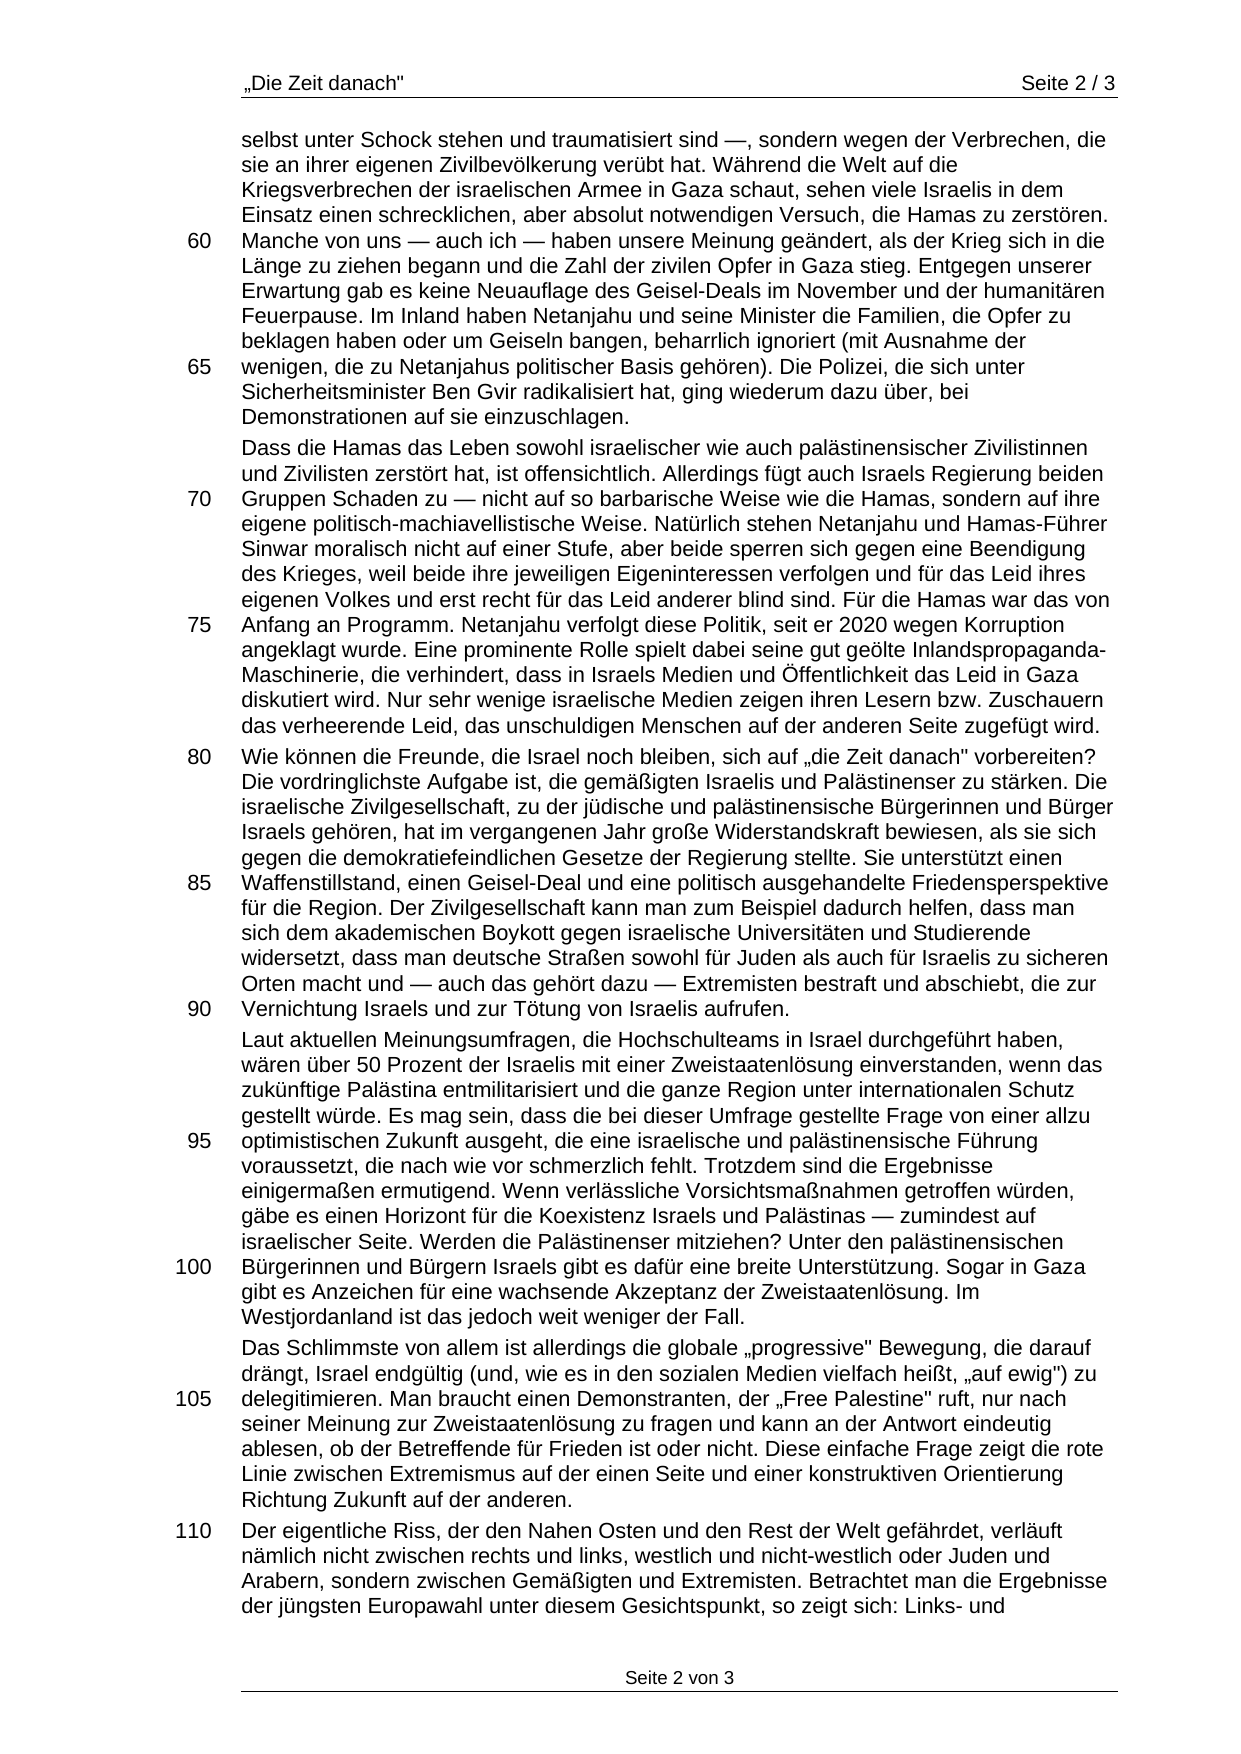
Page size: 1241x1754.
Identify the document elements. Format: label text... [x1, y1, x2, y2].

text Wie können die Freunde, die Israel noch bleiben, sich auf „die Zeit danach" vorbereiten? Die vordringlichste Aufgabe ist, die gemäßigten Israelis und Palästinenser zu stärken. Die israelische Zivilgesellschaft, zu der jüdische und palästinensische Bürgerinnen und Bürger Israels gehören, hat im vergangenen Jahr große Widerstandskraft bewiesen, als sie sich gegen die demokratiefeindlichen Gesetze der Regierung stellte. Sie unterstützt einen Waffenstillstand, einen Geisel-Deal und eine politisch ausgehandelte Friedensperspektive für die Region. Der Zivilgesellschaft kann man zum Beispiel dadurch helfen, dass man sich dem akademischen Boykott gegen israelische Universitäten und Studierende widersetzt, dass man deutsche Straßen sowohl für Juden als auch für Israelis zu sicheren Orten macht und — auch das gehört dazu — Extremisten bestraft und abschiebt, die zur Vernichtung Israels und zur Tötung von Israelis aufrufen. [241, 744, 1118, 1021]
text Dass die Hamas das Leben sowohl israelischer wie auch palästinensischer Zivilistinnen und Zivilisten zerstört hat, ist offensichtlich. Allerdings fügt auch Israels Regierung beiden Gruppen Schaden zu — nicht auf so barbarische Weise wie die Hamas, sondern auf ihre eigene politisch-machiavellistische Weise. Natürlich stehen Netanjahu und Hamas-Führer Sinwar moralisch nicht auf einer Stufe, aber beide sperren sich gegen eine Beendigung des Krieges, weil beide ihre jeweiligen Eigeninteressen verfolgen und für das Leid ihres eigenen Volkes und erst recht für das Leid anderer blind sind. Für die Hamas war das von Anfang an Programm. Netanjahu verfolgt diese Politik, seit er 2020 wegen Korruption angeklagt wurde. Eine prominente Rolle spielt dabei seine gut geölte Inlandspropaganda-Maschinerie, die verhindert, dass in Israels Medien und Öffentlichkeit das Leid in Gaza diskutiert wird. Nur sehr wenige israelische Medien zeigen ihren Lesern bzw. Zuschauern das verheerende Leid, das unschuldigen Menschen auf der anderen Seite zugefügt wird. [241, 435, 1118, 738]
text selbst unter Schock stehen und traumatisiert sind —, sondern wegen der Verbrechen, die sie an ihrer eigenen Zivilbevölkerung verübt hat. Während die Welt auf die Kriegsverbrechen der israelischen Armee in Gaza schaut, sehen viele Israelis in dem Einsatz einen schrecklichen, aber absolut notwendigen Versuch, die Hamas zu zerstören. Manche von uns — auch ich — haben unsere Meinung geändert, als der Krieg sich in die Länge zu ziehen begann und die Zahl der zivilen Opfer in Gaza stieg. Entgegen unserer Erwartung gab es keine Neuauflage des Geisel-Deals im November und der humanitären Feuerpause. Im Inland haben Netanjahu und seine Minister die Familien, die Opfer zu beklagen haben oder um Geiseln bangen, beharrlich ignoriert (mit Ausnahme der wenigen, die zu Netanjahus politischer Basis gehören). Die Polizei, die sich unter Sicherheitsminister Ben Gvir radikalisiert hat, ging wiederum dazu über, bei Demonstrationen auf sie einzuschlagen. [241, 127, 1118, 429]
text Das Schlimmste von allem ist allerdings die globale „progressive" Bewegung, die darauf drängt, Israel endgültig (und, wie es in den sozialen Medien vielfach heißt, „auf ewig") zu delegitimieren. Man braucht einen Demonstranten, der „Free Palestine" ruft, nur nach seiner Meinung zur Zweistaatenlösung zu fragen und kann an der Antwort eindeutig ablesen, ob der Betreffende für Frieden ist oder nicht. Diese einfache Frage zeigt die rote Linie zwischen Extremismus auf der einen Seite und einer konstruktiven Orientierung Richtung Zukunft auf der anderen. [241, 1335, 1118, 1512]
text Laut aktuellen Meinungsumfragen, die Hochschulteams in Israel durchgeführt haben, wären über 50 Prozent der Israelis mit einer Zweistaatenlösung einverstanden, wenn das zukünftige Palästina entmilitarisiert und die ganze Region unter internationalen Schutz gestellt würde. Es mag sein, dass die bei dieser Umfrage gestellte Frage von einer allzu optimistischen Zukunft ausgeht, die eine israelische und palästinensische Führung voraussetzt, die nach wie vor schmerzlich fehlt. Trotzdem sind die Ergebnisse einigermaßen ermutigend. Wenn verlässliche Vorsichtsmaßnahmen getroffen würden, gäbe es einen Horizont für die Koexistenz Israels und Palästinas — zumindest auf israelischer Seite. Werden die Palästinenser mitziehen? Unter den palästinensischen Bürgerinnen und Bürgern Israels gibt es dafür eine breite Unterstützung. Sogar in Gaza gibt es Anzeichen für eine wachsende Akzeptanz der Zweistaatenlösung. Im Westjordanland ist das jedoch weit weniger der Fall. [241, 1027, 1118, 1329]
text Der eigentliche Riss, der den Nahen Osten und den Rest der Welt gefährdet, verläuft nämlich nicht zwischen rechts und links, westlich und nicht-westlich oder Juden und Arabern, sondern zwischen Gemäßigten und Extremisten. Betrachtet man die Ergebnisse der jüngsten Europawahl unter diesem Gesichtspunkt, so zeigt sich: Links- und [241, 1518, 1118, 1618]
